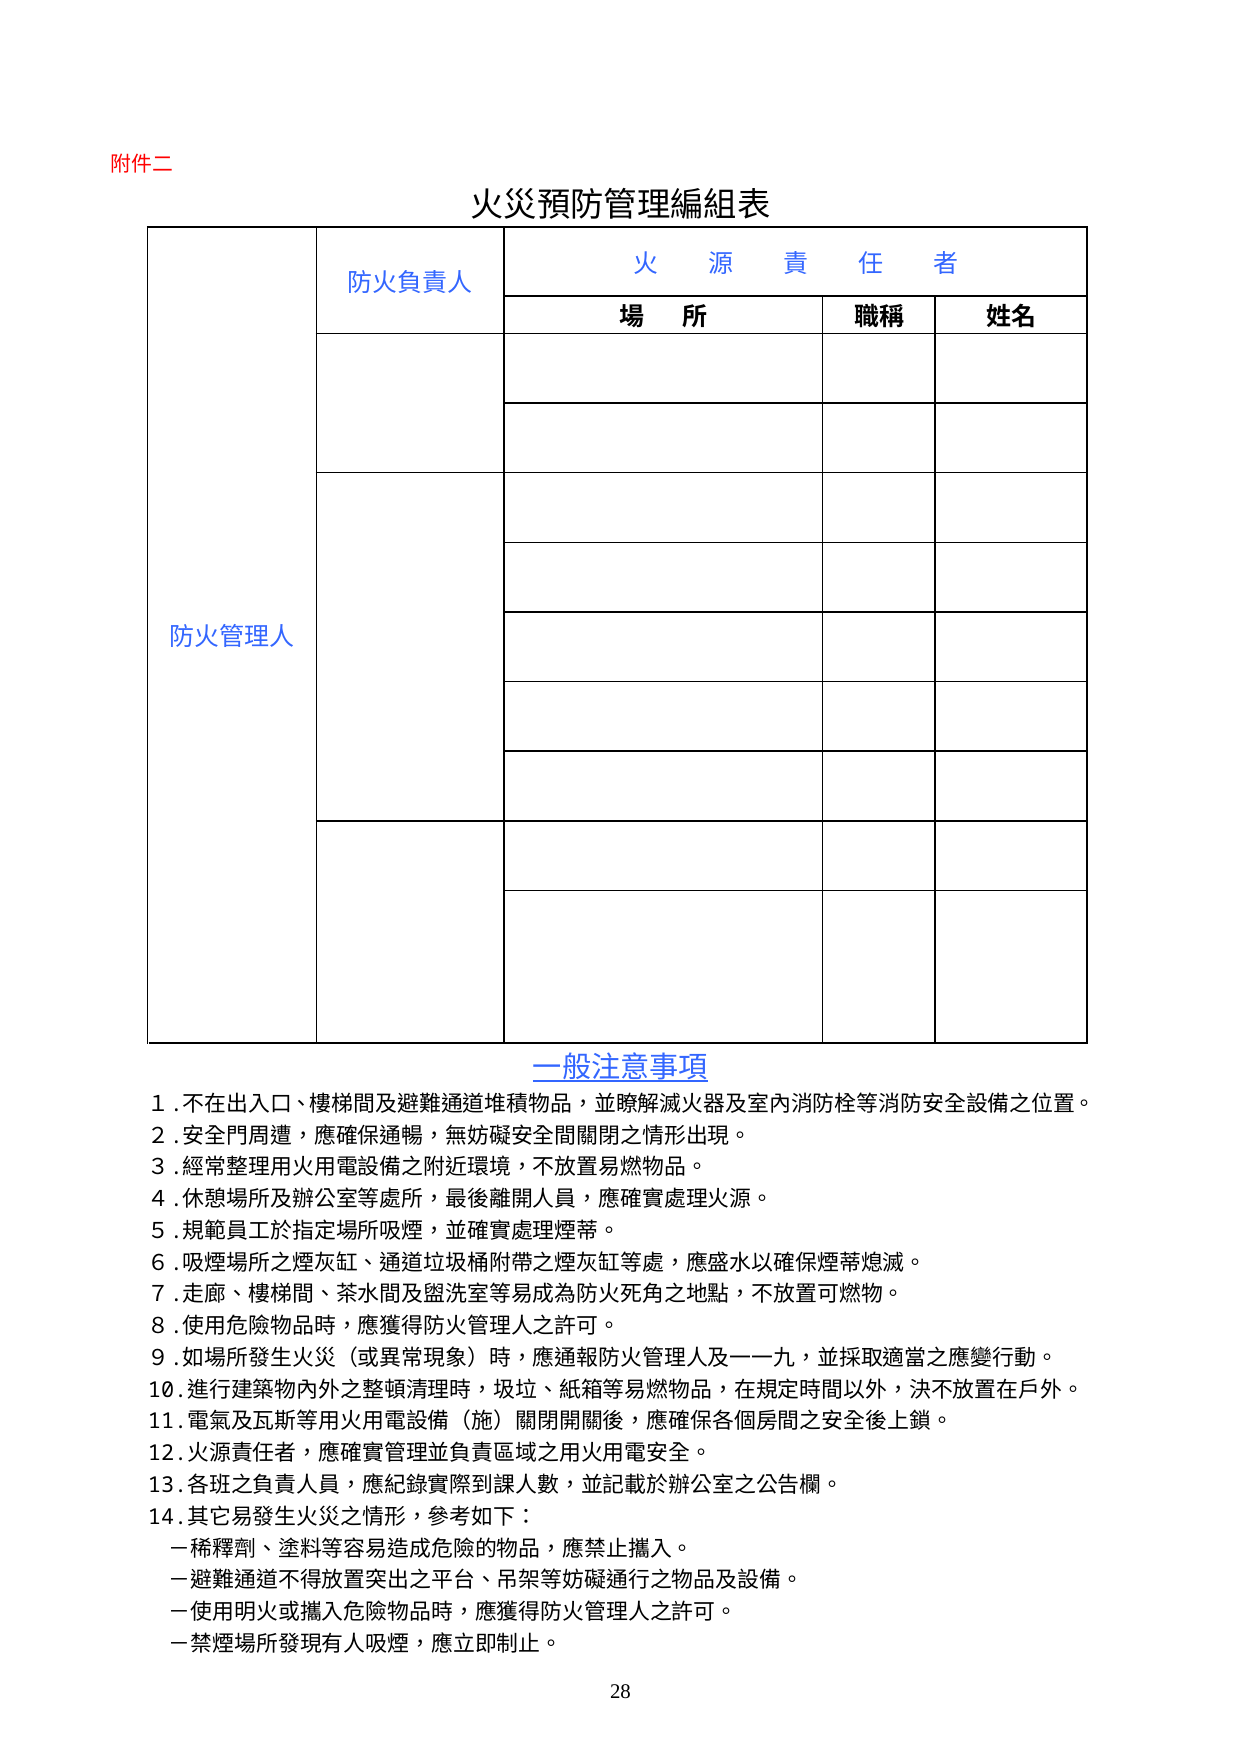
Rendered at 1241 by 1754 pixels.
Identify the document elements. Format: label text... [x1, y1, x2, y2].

text 附件二 [110, 148, 1092, 178]
text 一般注意事項 [148, 1043, 1092, 1086]
table_header 防火管理人 [148, 228, 316, 1042]
table_cell [936, 473, 1086, 542]
table_cell [823, 682, 934, 750]
text 13.各班之負責人員，應紀錄實際到課人數，並記載於辦公室之公告欄。 [148, 1467, 1092, 1499]
table_cell [505, 613, 822, 681]
text ２.安全門周遭，應確保通暢，無妨礙安全間關閉之情形出現。 [148, 1118, 1092, 1149]
table_cell [936, 543, 1086, 611]
table_cell [823, 334, 934, 402]
table_cell [505, 473, 822, 542]
table_cell [936, 613, 1086, 681]
table_cell [823, 543, 934, 611]
table_cell [505, 682, 822, 750]
table_header 火 源 責 任 者 [505, 228, 1086, 295]
text －稀釋劑、塗料等容易造成危險的物品，應禁止攜入。 [168, 1531, 1092, 1562]
table_cell [823, 473, 934, 542]
text ５.規範員工於指定場所吸煙，並確實處理煙蒂。 [148, 1213, 1092, 1245]
text 11.電氣及瓦斯等用火用電設備（施）關閉開關後，應確保各個房間之安全後上鎖。 [148, 1403, 1092, 1435]
table_cell [505, 543, 822, 611]
table_cell [823, 404, 934, 472]
table_cell [936, 891, 1086, 1042]
text １.不在出入口、樓梯間及避難通道堆積物品，並瞭解滅火器及室內消防栓等消防安全設備之位置。 [148, 1086, 1092, 1118]
table_cell [505, 404, 822, 472]
text －避難通道不得放置突出之平台、吊架等妨礙通行之物品及設備。 [168, 1562, 1092, 1594]
table_cell [823, 891, 934, 1042]
text 火災預防管理編組表 [148, 178, 1092, 226]
table_cell [505, 752, 822, 820]
text ４.休憩場所及辦公室等處所，最後離開人員，應確實處理火源。 [148, 1181, 1092, 1213]
text ７.走廊、樓梯間、茶水間及盥洗室等易成為防火死角之地點，不放置可燃物。 [148, 1276, 1092, 1308]
text 14.其它易發生火災之情形，參考如下： [148, 1499, 1092, 1531]
table_cell [505, 822, 822, 890]
text －使用明火或攜入危險物品時，應獲得防火管理人之許可。 [168, 1594, 1092, 1626]
text ９.如場所發生火災（或異常現象）時，應通報防火管理人及一一九，並採取適當之應變行動。 [148, 1340, 1092, 1372]
table_cell [823, 822, 934, 890]
table_cell [317, 473, 503, 820]
table_cell [505, 334, 822, 402]
table_cell [936, 404, 1086, 472]
table_header 防火負責人 [317, 228, 503, 333]
table_cell 姓名 [936, 297, 1086, 333]
table_cell [317, 334, 503, 472]
table_cell [823, 613, 934, 681]
text －禁煙場所發現有人吸煙，應立即制止。 [168, 1626, 1092, 1657]
text 10.進行建築物內外之整頓清理時，圾垃、紙箱等易燃物品，在規定時間以外，決不放置在戶外。 [148, 1372, 1092, 1403]
text ８.使用危險物品時，應獲得防火管理人之許可。 [148, 1308, 1092, 1340]
table_cell [936, 334, 1086, 402]
table_cell [823, 752, 934, 820]
table_cell 職稱 [823, 297, 934, 333]
table_cell [936, 822, 1086, 890]
text 12.火源責任者，應確實管理並負責區域之用火用電安全。 [148, 1435, 1092, 1467]
text ３.經常整理用火用電設備之附近環境，不放置易燃物品。 [148, 1149, 1092, 1181]
table_cell [505, 891, 822, 1042]
table_cell 場 所 [505, 297, 822, 333]
table_cell [317, 822, 503, 1042]
text ６.吸煙場所之煙灰缸、通道垃圾桶附帶之煙灰缸等處，應盛水以確保煙蒂熄滅。 [148, 1245, 1092, 1276]
table_cell [936, 752, 1086, 820]
table_cell [936, 682, 1086, 750]
